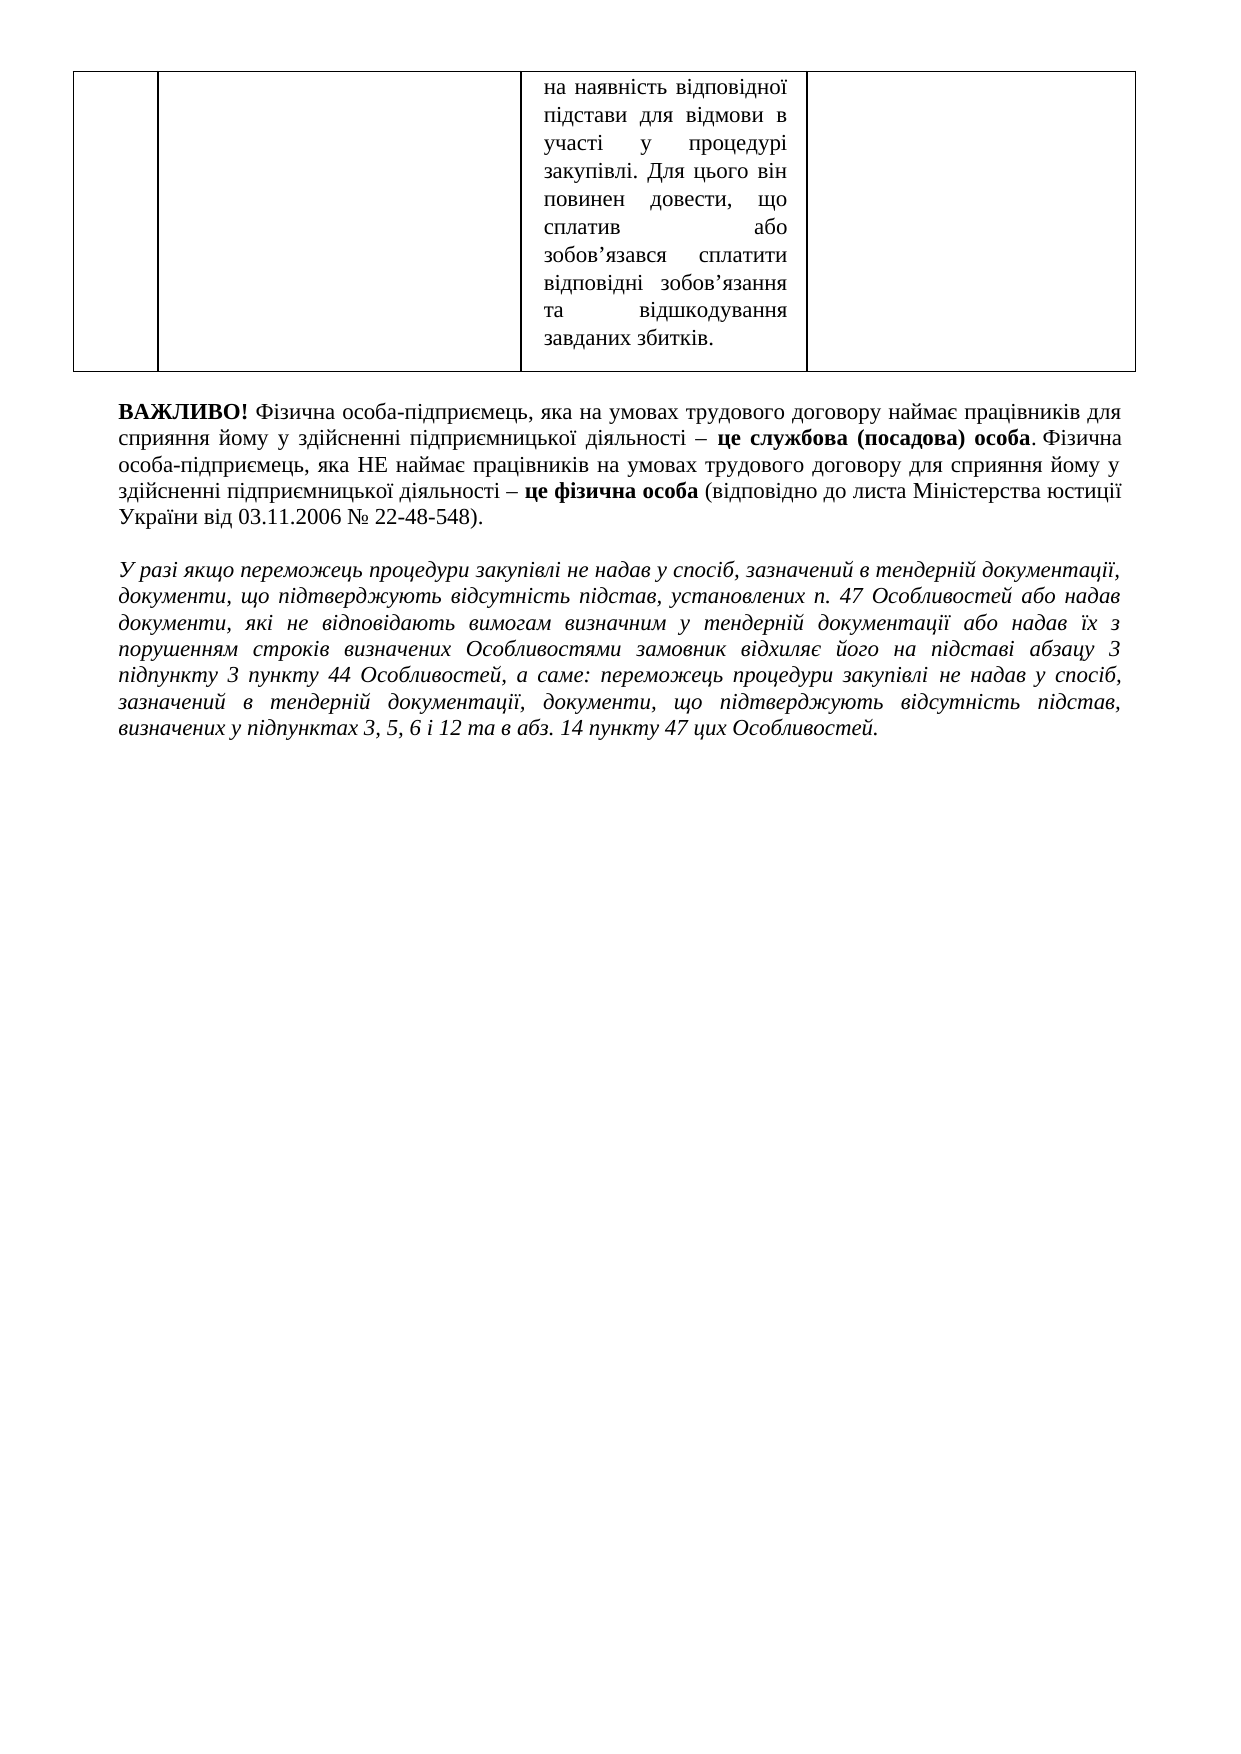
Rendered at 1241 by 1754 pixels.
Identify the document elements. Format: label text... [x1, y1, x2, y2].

text У разі якщо переможець процедури закупівлі не надав у спосіб, зазначений в тендерній документації, документи, що підтверджують відсутність підстав, установлених п. 47 Особливостей або надав документи, які не відповідають вимогам визначним у тендерній документації або надав їх з порушенням строків визначених Особливостями замовник відхиляє його на підставі абзацу 3 підпункту 3 пункту 44 Особливостей, а саме: переможець процедури закупівлі не надав у спосіб, зазначений в тендерній документації, документи, що підтверджують відсутність підстав, визначених у підпунктах 3, 5, 6 і 12 та в абз. 14 пункту 47 цих Особливостей. [118, 556, 1122, 741]
table_cell [159, 72, 520, 371]
text ВАЖЛИВО! Фізична особа-підприємець, яка на умовах трудового договору наймає працівників для сприяння йому у здійсненні підприємницької діяльності – це службова (посадова) особа. Фізична особа-підприємець, яка НЕ наймає працівників на умовах трудового договору для сприяння йому у здійсненні підприємницької діяльності – це фізична особа (відповідно до листа Міністерства юстиції України від 03.11.2006 № 22-48-548). [118, 398, 1122, 530]
table_cell [808, 72, 1135, 371]
table_cell [74, 72, 157, 371]
table_cell на наявність відповідної підстави для відмови в участі у процедурі закупівлі. Для цього він повинен довести, що сплатив або зобов’язався сплатити відповідні зобов’язання та відшкодування завданих збитків. [522, 72, 806, 371]
